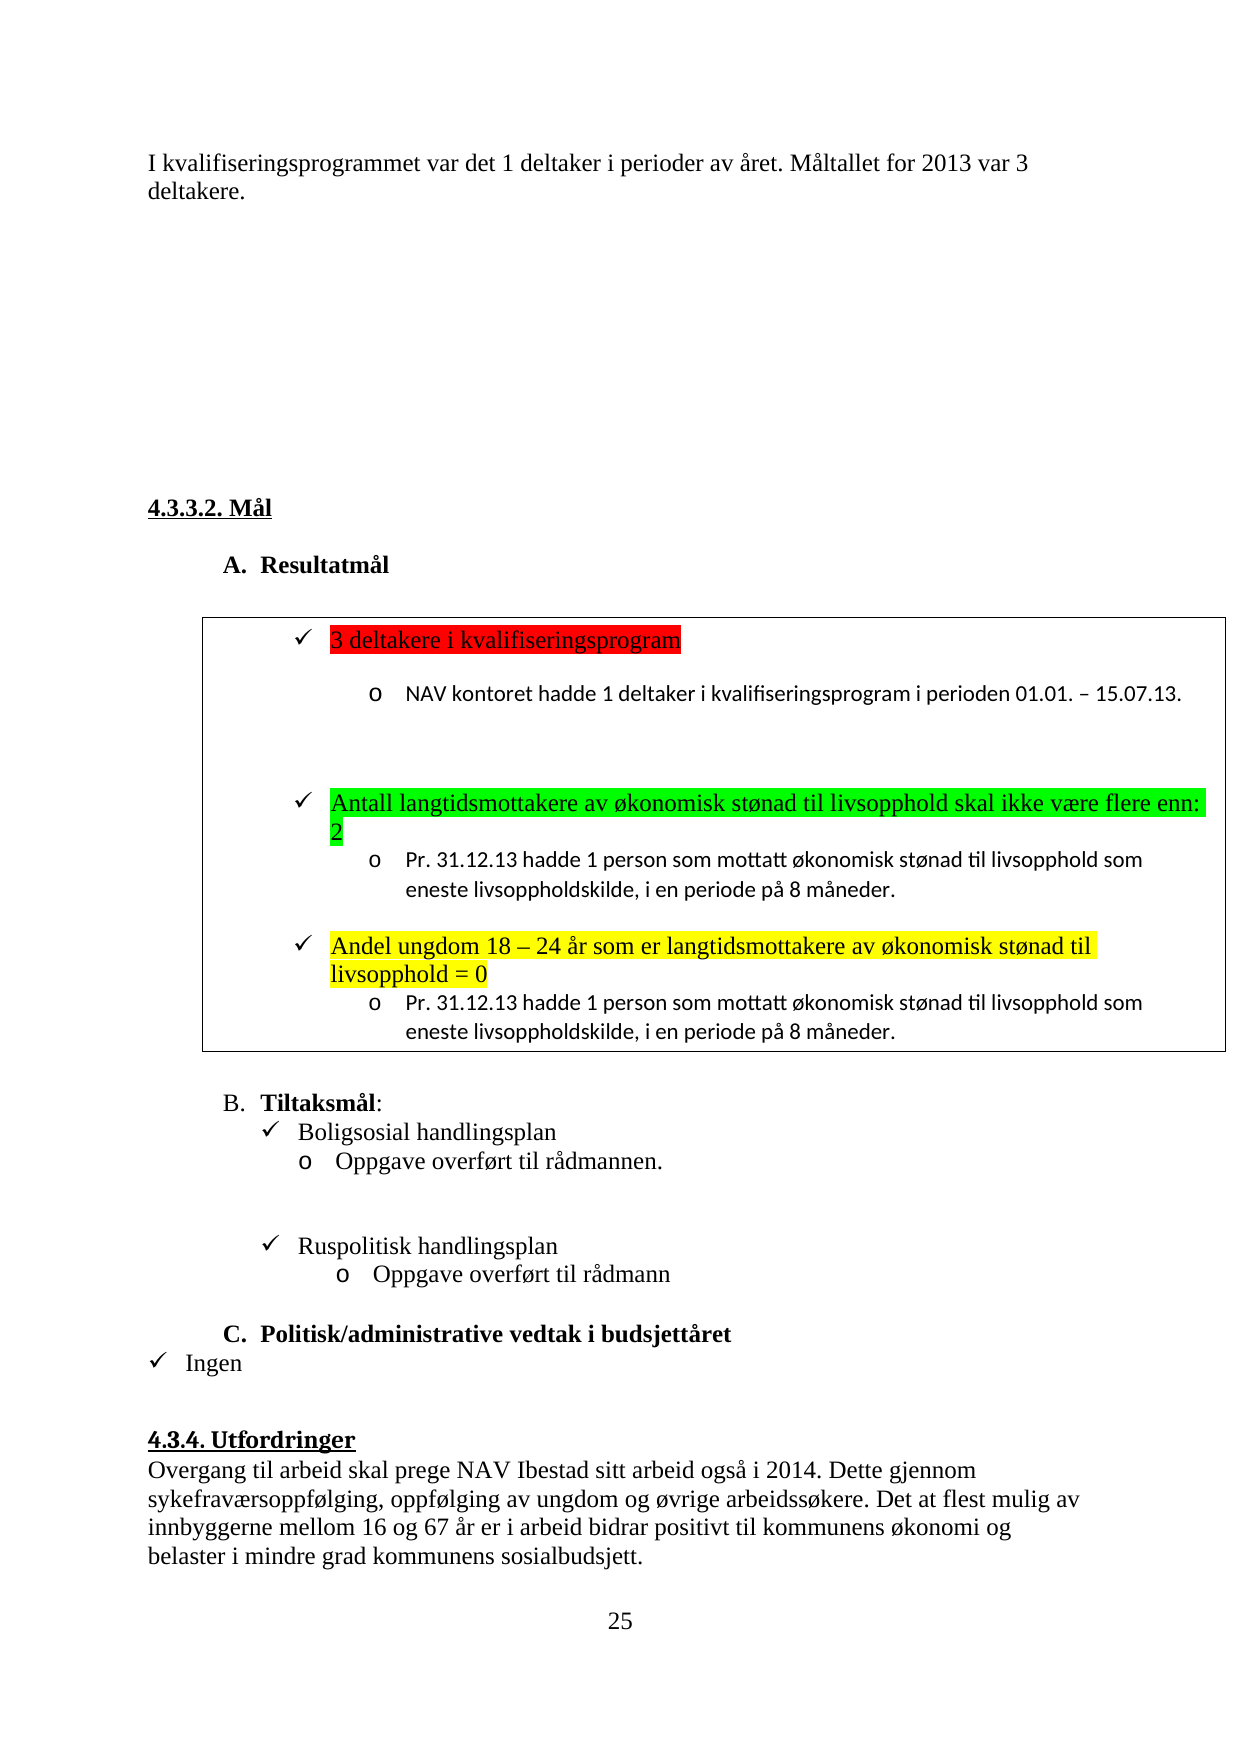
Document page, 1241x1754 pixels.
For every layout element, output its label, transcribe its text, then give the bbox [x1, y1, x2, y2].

list Oppgave overført til rådmann [335, 1259, 1092, 1290]
list Politisk/administrative vedtak i budsjettåret [223, 1319, 1092, 1348]
list Ingen [148, 1348, 1092, 1377]
list Tiltaksmål: [223, 1088, 1092, 1117]
list Andel ungdom 18 – 24 år som er langtidsmottakere av økonomisk stønad til livsopphold = 0 [293, 931, 1210, 988]
text 4.3.4. Utfordringer [148, 1426, 1092, 1455]
list Antall langtidsmottakere av økonomisk stønad til livsopphold skal ikke være flere enn: 2 [293, 788, 1210, 846]
text I kvalifiseringsprogrammet var det 1 deltaker i perioder av året. Måltallet for 2013 var 3 deltakere. [148, 148, 1092, 205]
list Pr. 31.12.13 hadde 1 person som mottatt økonomisk stønad til livsopphold som eneste livsoppholdskilde, i en periode på 8 måneder. [368, 846, 1210, 903]
list Pr. 31.12.13 hadde 1 person som mottatt økonomisk stønad til livsopphold som eneste livsoppholdskilde, i en periode på 8 måneder. [368, 988, 1210, 1043]
list Boligsosial handlingsplan [260, 1117, 1092, 1146]
list Oppgave overført til rådmannen. [298, 1146, 1092, 1177]
list Ruspolitisk handlingsplan [260, 1231, 1092, 1259]
list Resultatmål [223, 550, 1092, 579]
text 4.3.3.2. Mål [148, 493, 1092, 521]
list 3 deltakere i kvalifiseringsprogram [293, 625, 1210, 654]
list NAV kontoret hadde 1 deltaker i kvalifiseringsprogram i perioden 01.01. – 15.07.13. [368, 679, 1210, 709]
text Overgang til arbeid skal prege NAV Ibestad sitt arbeid også i 2014. Dette gjennom sykefraværsoppfølging, oppfølging av ungdom og øvrige arbeidssøkere. Det at flest mulig av innbyggerne mellom 16 og 67 år er i arbeid bidrar positivt til kommunens økonomi og belaster i mindre grad kommunens sosialbudsjett. [148, 1455, 1092, 1570]
